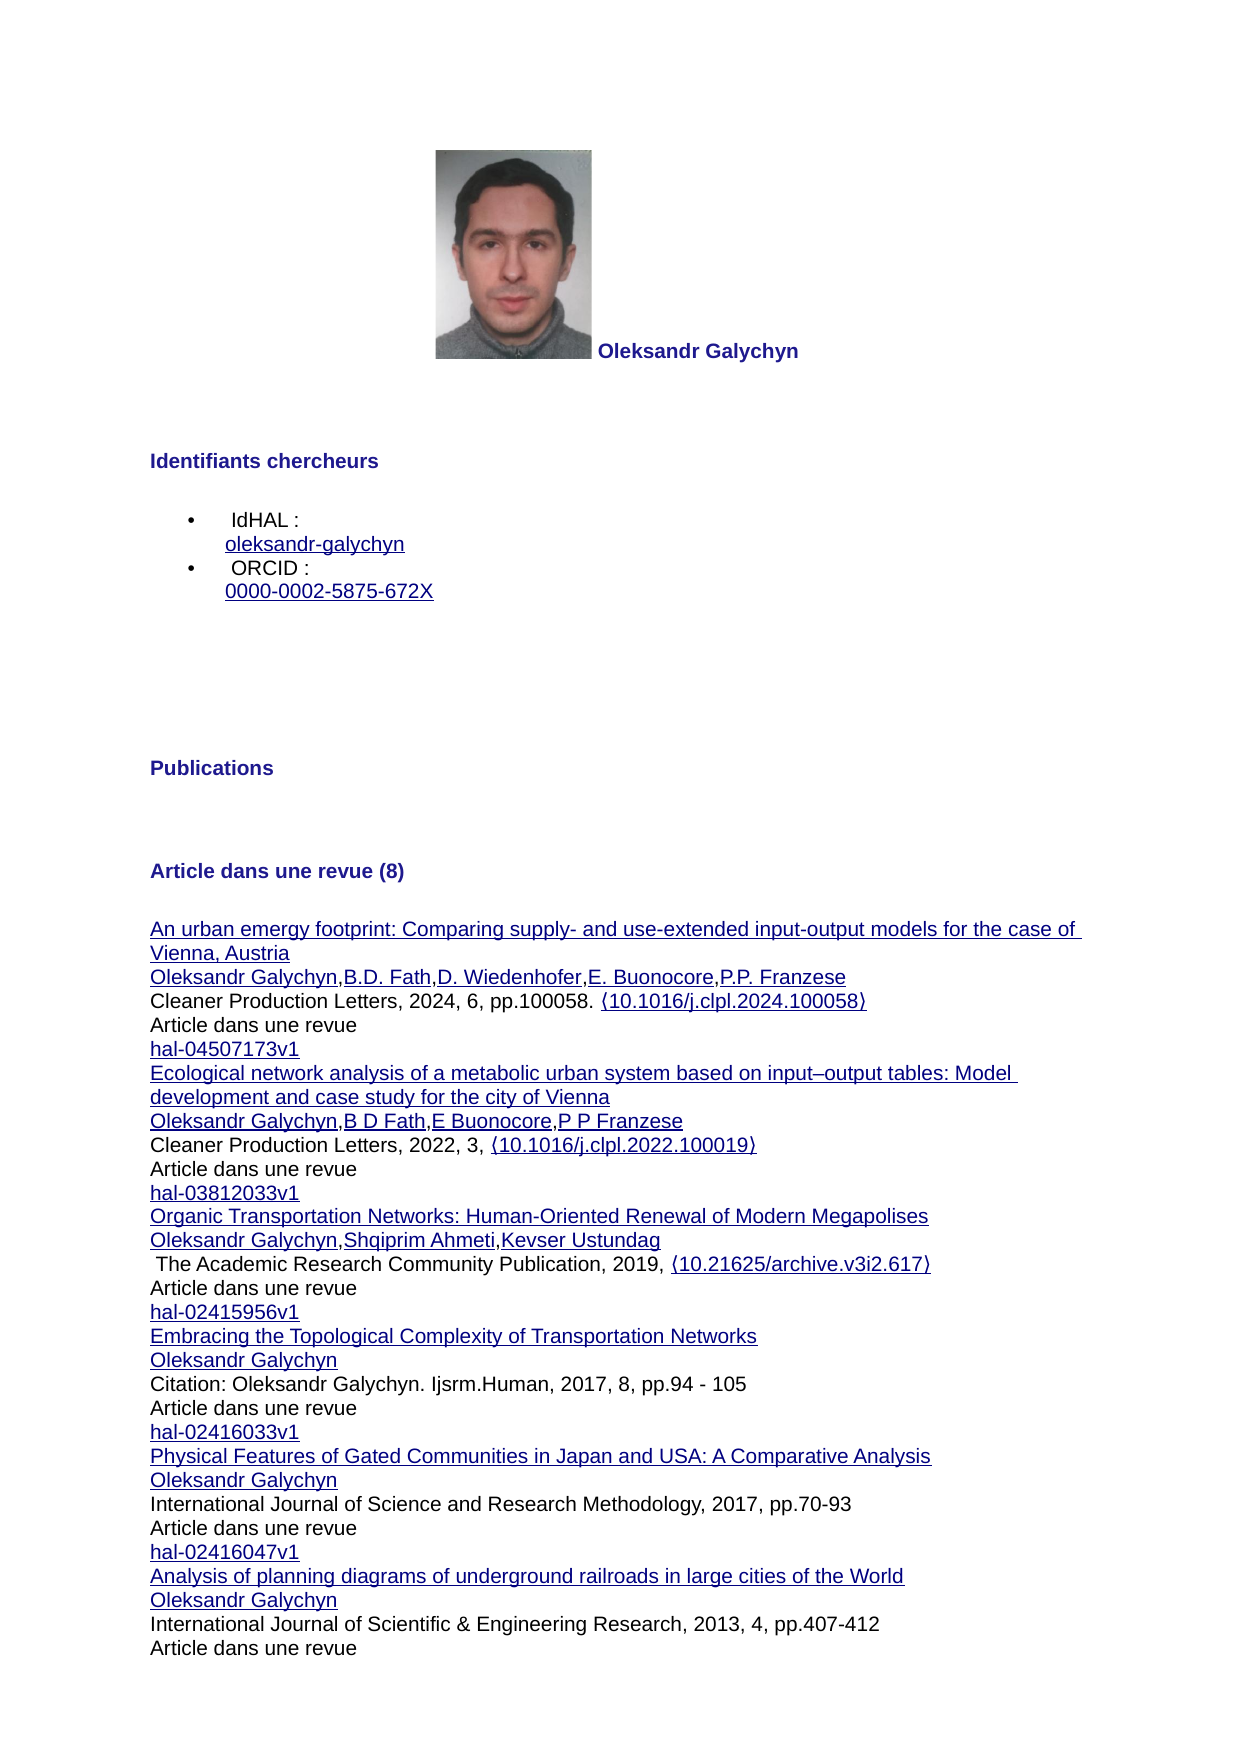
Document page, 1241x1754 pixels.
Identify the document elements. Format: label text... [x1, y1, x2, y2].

table_header An urban emergy footprint: Comparing supply- and use-extended input-output models for the case of Vienna, Austria Oleksandr Galychyn,B.D. Fath,D. Wiedenhofer,E. Buonocore,P.P. Franzese Cleaner Production Letters, 2024, 6, pp.100058. ⟨10.1016/j.clpl.2024.100058⟩ Article dans une revue hal-04507173v1 [150, 917, 1090, 1061]
table_cell Ecological network analysis of a metabolic urban system based on input–output tables: Model development and case study for the city of Vienna Oleksandr Galychyn,B D Fath,E Buonocore,P P Franzese Cleaner Production Letters, 2022, 3, ⟨10.1016/j.clpl.2022.100019⟩ Article dans une revue hal-03812033v1 [150, 1061, 1090, 1204]
subtitle Publications [150, 755, 1090, 779]
subtitle Identifiants chercheurs [150, 449, 1090, 473]
table_cell Organic Transportation Networks: Human-Oriented Renewal of Modern Megapolises Oleksandr Galychyn,Shqiprim Ahmeti,Kevser Ustundag The Academic Research Community Publication, 2019, ⟨10.21625/archive.v3i2.617⟩ Article dans une revue hal-02415956v1 [150, 1204, 1090, 1324]
list ORCID : [187, 555, 1090, 579]
table_cell Analysis of planning diagrams of underground railroads in large cities of the World Oleksandr Galychyn International Journal of Scientific & Engineering Research, 2013, 4, pp.407-412 Article dans une revue [150, 1564, 1090, 1659]
list oleksandr-galychyn [187, 531, 1090, 555]
subtitle Article dans une revue (8) [150, 858, 1090, 882]
subtitle Oleksandr Galychyn [150, 150, 1090, 363]
list IdHAL : [187, 507, 1090, 531]
table_cell Physical Features of Gated Communities in Japan and USA: A Comparative Analysis Oleksandr Galychyn International Journal of Science and Research Methodology, 2017, pp.70-93 Article dans une revue hal-02416047v1 [150, 1444, 1090, 1564]
list 0000-0002-5875-672X [187, 579, 1090, 603]
table_cell Embracing the Topological Complexity of Transportation Networks Oleksandr Galychyn Citation: Oleksandr Galychyn. Ijsrm.Human, 2017, 8, pp.94 - 105 Article dans une revue hal-02416033v1 [150, 1324, 1090, 1444]
picture [435, 150, 592, 359]
